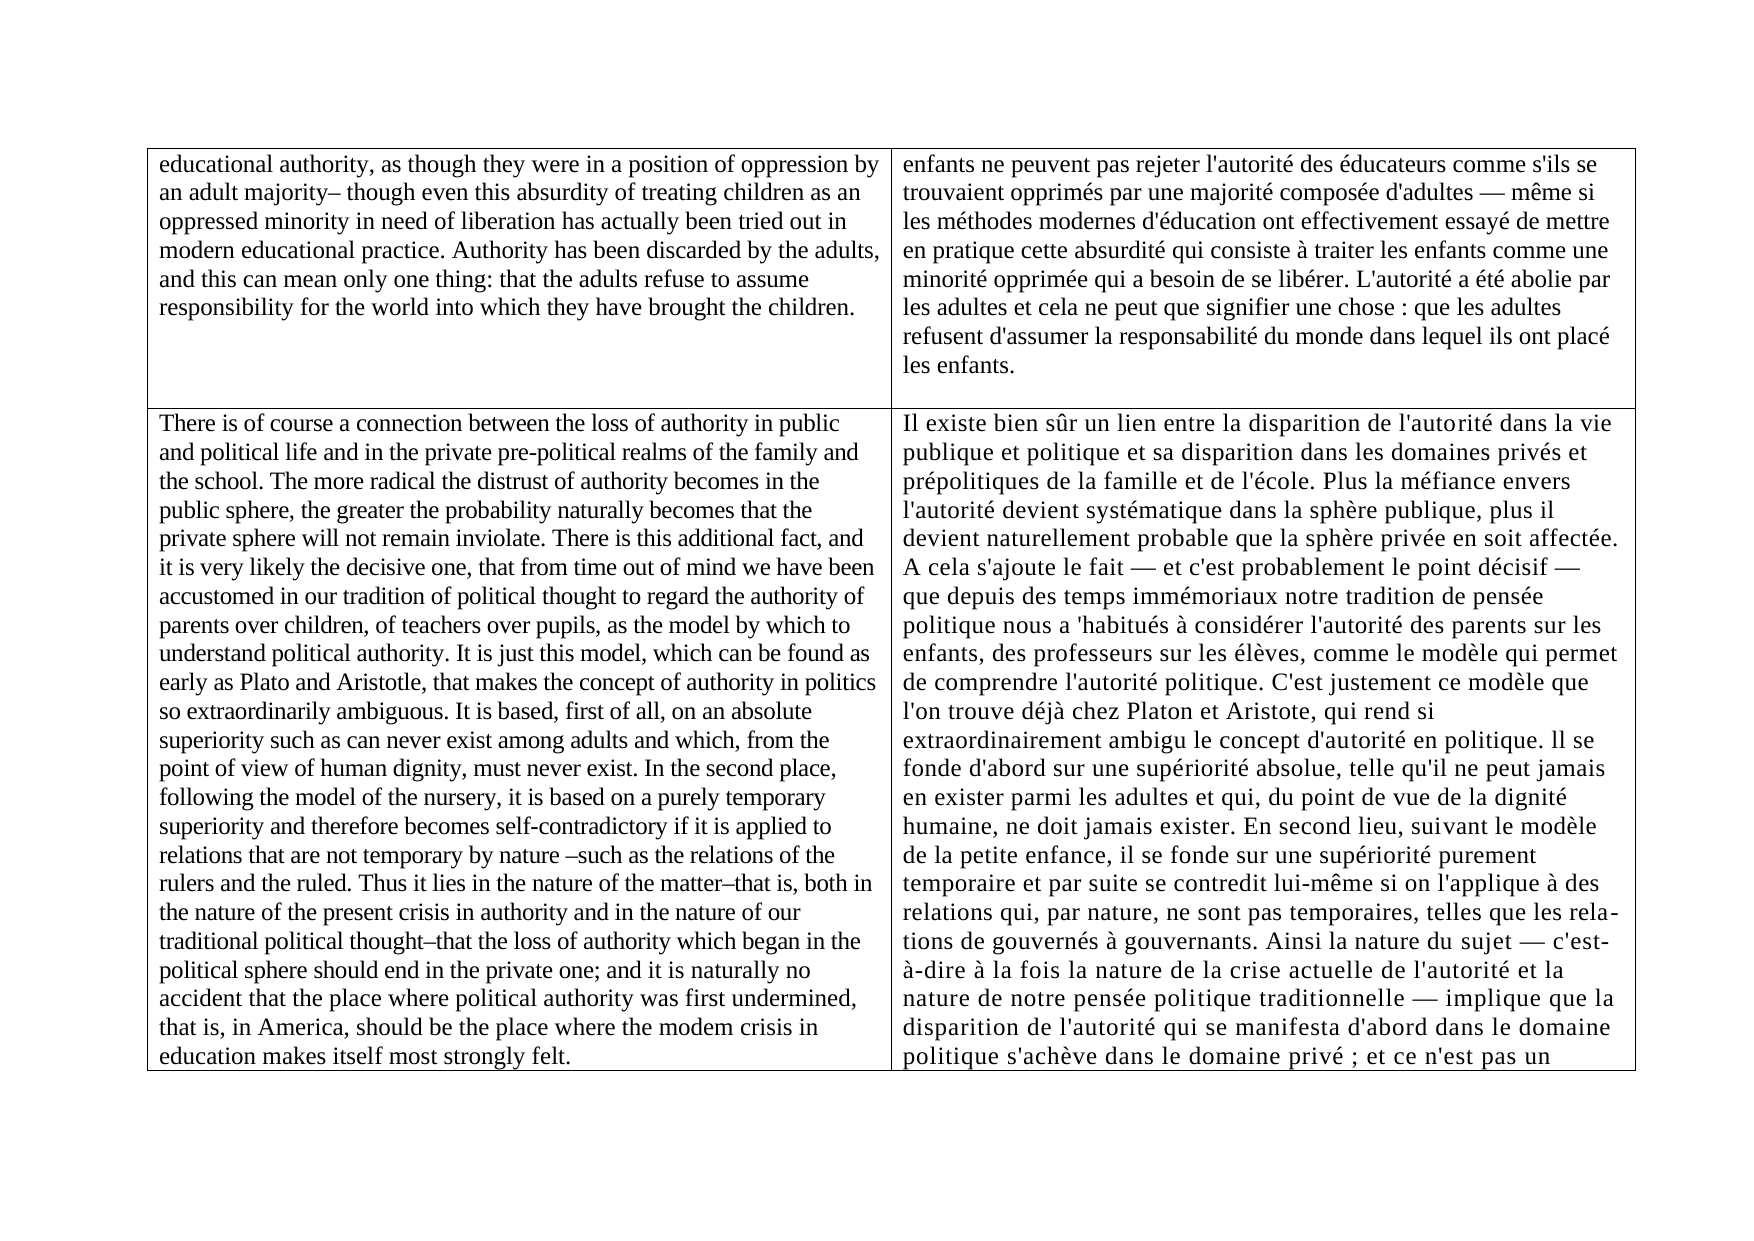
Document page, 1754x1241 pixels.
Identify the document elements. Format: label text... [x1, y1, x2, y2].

table_cell There is of course a connection between the loss of authority in public and political life and in the private pre-political realms of the family and the school. The more radical the distrust of authority becomes in the public sphere, the greater the probability naturally becomes that the private sphere will not remain inviolate. There is this additional fact, and it is very likely the decisive one, that from time out of mind we have been accustomed in our tradition of political thought to regard the authority of parents over children, of teachers over pupils, as the model by which to understand political authority. It is just this model, which can be found as early as Plato and Aristotle, that makes the concept of authority in politics so extraordinarily ambiguous. It is based, first of all, on an absolute superiority such as can never exist among adults and which, from the point of view of human dignity, must never exist. In the second place, following the model of the nursery, it is based on a purely temporary superiority and therefore becomes self-contradictory if it is applied to relations that are not temporary by nature –such as the relations of the rulers and the ruled. Thus it lies in the nature of the matter–that is, both in the nature of the present crisis in authority and in the nature of our traditional political thought–that the loss of authority which began in the political sphere should end in the private one; and it is naturally no accident that the place where political authority was first undermined, that is, in America, should be the place where the modem crisis in education makes itself most strongly felt. [148, 409, 891, 1070]
table_cell educational authority, as though they were in a position of oppression by an adult majority– though even this absurdity of treating children as an oppressed minority in need of liberation has actually been tried out in modern educational practice. Authority has been discarded by the adults, and this can mean only one thing: that the adults refuse to assume responsibility for the world into which they have brought the children. [148, 149, 891, 407]
table_cell Il existe bien sûr un lien entre la disparition de l'auto­rité dans la vie publique et politique et sa disparition dans les domaines privés et prépolitiques de la famille et de l'école. Plus la méfiance envers l'autorité devient systématique dans la sphère publique, plus il devient naturellement probable que la sphère privée en soit affectée. A cela s'ajoute le fait — et c'est probablement le point décisif — que depuis des temps immémoriaux notre tradition de pensée politique nous a 'habitués à considérer l'autorité des parents sur les enfants, des professeurs sur les élèves, comme le modèle qui permet de comprendre l'autorité politique. C'est justement ce modèle que l'on trouve déjà chez Platon et Aristote, qui rend si extraordinairement ambigu le concept d'au­torité en politique. ll se fonde d'abord sur une supé­riorité absolue, telle qu'il ne peut jamais en exister parmi les adultes et qui, du point de vue de la dignité humaine, ne doit jamais exister. En second lieu, sui­vant le modèle de la petite enfance, il se fonde sur une supériorité purement temporaire et par suite se contredit lui-même si on l'applique à des relations qui, par nature, ne sont pas temporaires, telles que les rela­tions de gouvernés à gouvernants. Ainsi la nature du sujet — c'est-à-dire à la fois la nature de la crise actuelle de l'autorité et la nature de notre pensée poli­tique traditionnelle — implique que la disparition de l'autorité qui se manifesta d'abord dans le domaine politique s'achève dans le domaine privé ; et ce n'est pas un [892, 409, 1635, 1070]
table_cell enfants ne peuvent pas rejeter l'autorité des éducateurs comme s'ils se trouvaient opprimés par une majorité composée d'adultes — même si les méthodes modernes d'éducation ont effective­ment essayé de mettre en pratique cette absurdité qui consiste à traiter les enfants comme une minorité opprimée qui a besoin de se libérer. L'autorité a été abolie par les adultes et cela ne peut que signifier une chose : que les adultes refusent d'assumer la responsa­bilité du monde dans lequel ils ont placé les enfants. [892, 149, 1635, 407]
